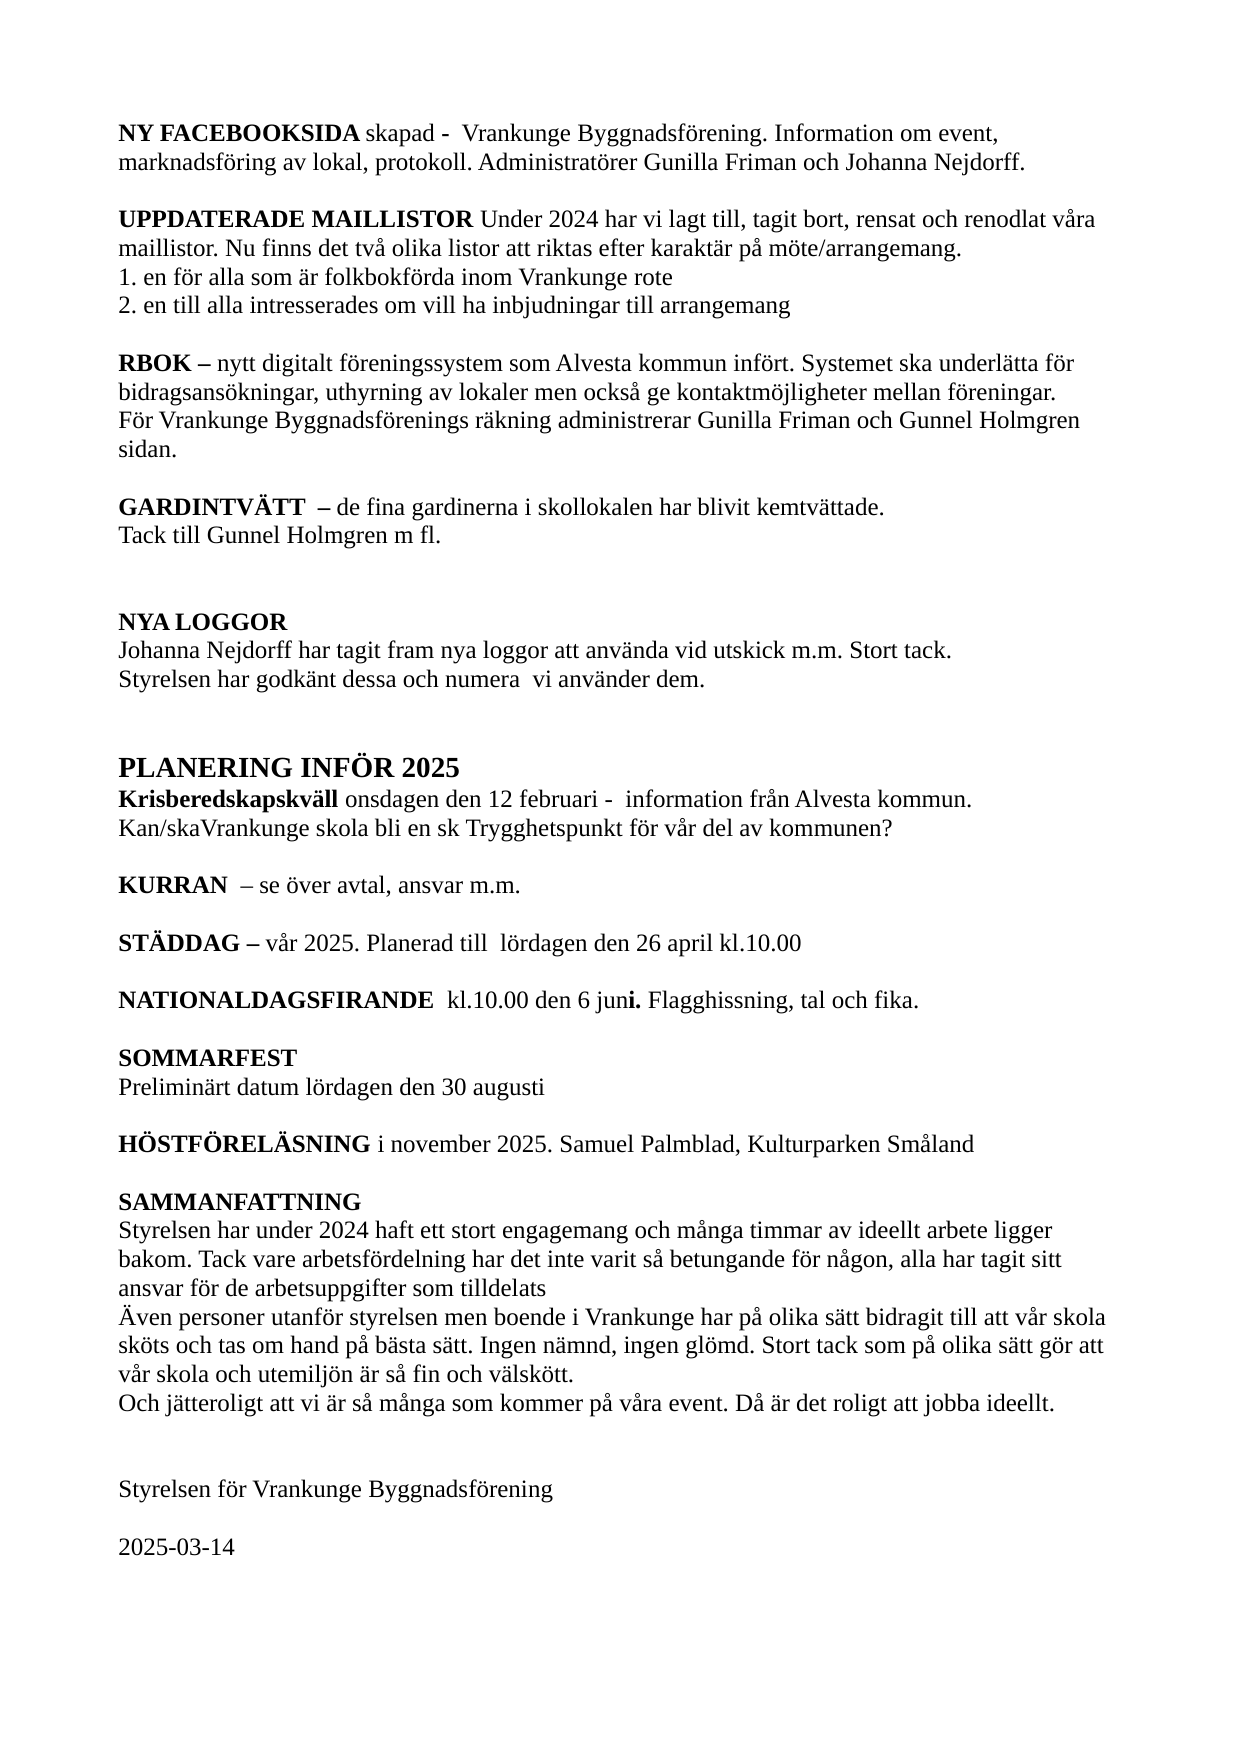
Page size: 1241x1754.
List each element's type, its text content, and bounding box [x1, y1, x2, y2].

text SOMMARFEST Preliminärt datum lördagen den 30 augusti [118, 1043, 1122, 1100]
text UPPDATERADE MAILLISTOR Under 2024 har vi lagt till, tagit bort, rensat och renodlat våra maillistor. Nu finns det två olika listor att riktas efter karaktär på möte/arrangemang. 1. en för alla som är folkbokförda inom Vrankunge rote 2. en till alla intresserades om vill ha inbjudningar till arrangemang [118, 204, 1122, 319]
text PLANERING INFÖR 2025 [118, 751, 1122, 784]
text NY FACEBOOKSIDA skapad - Vrankunge Byggnadsförening. Information om event, marknadsföring av lokal, protokoll. Administratörer Gunilla Friman och Johanna Nejdorff. [118, 118, 1122, 176]
text SAMMANFATTNING [118, 1187, 1122, 1215]
text KURRAN – se över avtal, ansvar m.m. [118, 870, 1122, 899]
text Krisberedskapskväll onsdagen den 12 februari - information från Alvesta kommun. Kan/skaVrankunge skola bli en sk Trygghetspunkt för vår del av kommunen? [118, 784, 1122, 842]
text Och jätteroligt att vi är så många som kommer på våra event. Då är det roligt att jobba ideellt. [118, 1388, 1122, 1417]
text RBOK – nytt digitalt föreningssystem som Alvesta kommun infört. Systemet ska underlätta för bidragsansökningar, uthyrning av lokaler men också ge kontaktmöjligheter mellan föreningar. För Vrankunge Byggnadsförenings räkning administrerar Gunilla Friman och Gunnel Holmgren sidan. [118, 319, 1122, 463]
text HÖSTFÖRELÄSNING i november 2025. Samuel Palmblad, Kulturparken Småland [118, 1129, 1122, 1187]
text STÄDDAG – vår 2025. Planerad till lördagen den 26 april kl.10.00 [118, 928, 1122, 957]
text Styrelsen för Vrankunge Byggnadsförening [118, 1474, 1122, 1503]
text Styrelsen har under 2024 haft ett stort engagemang och många timmar av ideellt arbete ligger bakom. Tack vare arbetsfördelning har det inte varit så betungande för någon, alla har tagit sitt ansvar för de arbetsuppgifter som tilldelats Även personer utanför styrelsen men boende i Vrankunge har på olika sätt bidragit till att vår skola sköts och tas om hand på bästa sätt. Ingen nämnd, ingen glömd. Stort tack som på olika sätt gör att vår skola och utemiljön är så fin och välskött. [118, 1215, 1122, 1388]
text GARDINTVÄTT – de fina gardinerna i skollokalen har blivit kemtvättade. Tack till Gunnel Holmgren m fl. [118, 492, 1122, 549]
text NYA LOGGOR Johanna Nejdorff har tagit fram nya loggor att använda vid utskick m.m. Stort tack. Styrelsen har godkänt dessa och numera vi använder dem. [118, 607, 1122, 693]
text NATIONALDAGSFIRANDE kl.10.00 den 6 juni. Flagghissning, tal och fika. [118, 985, 1122, 1014]
text 2025-03-14 [118, 1532, 1122, 1560]
